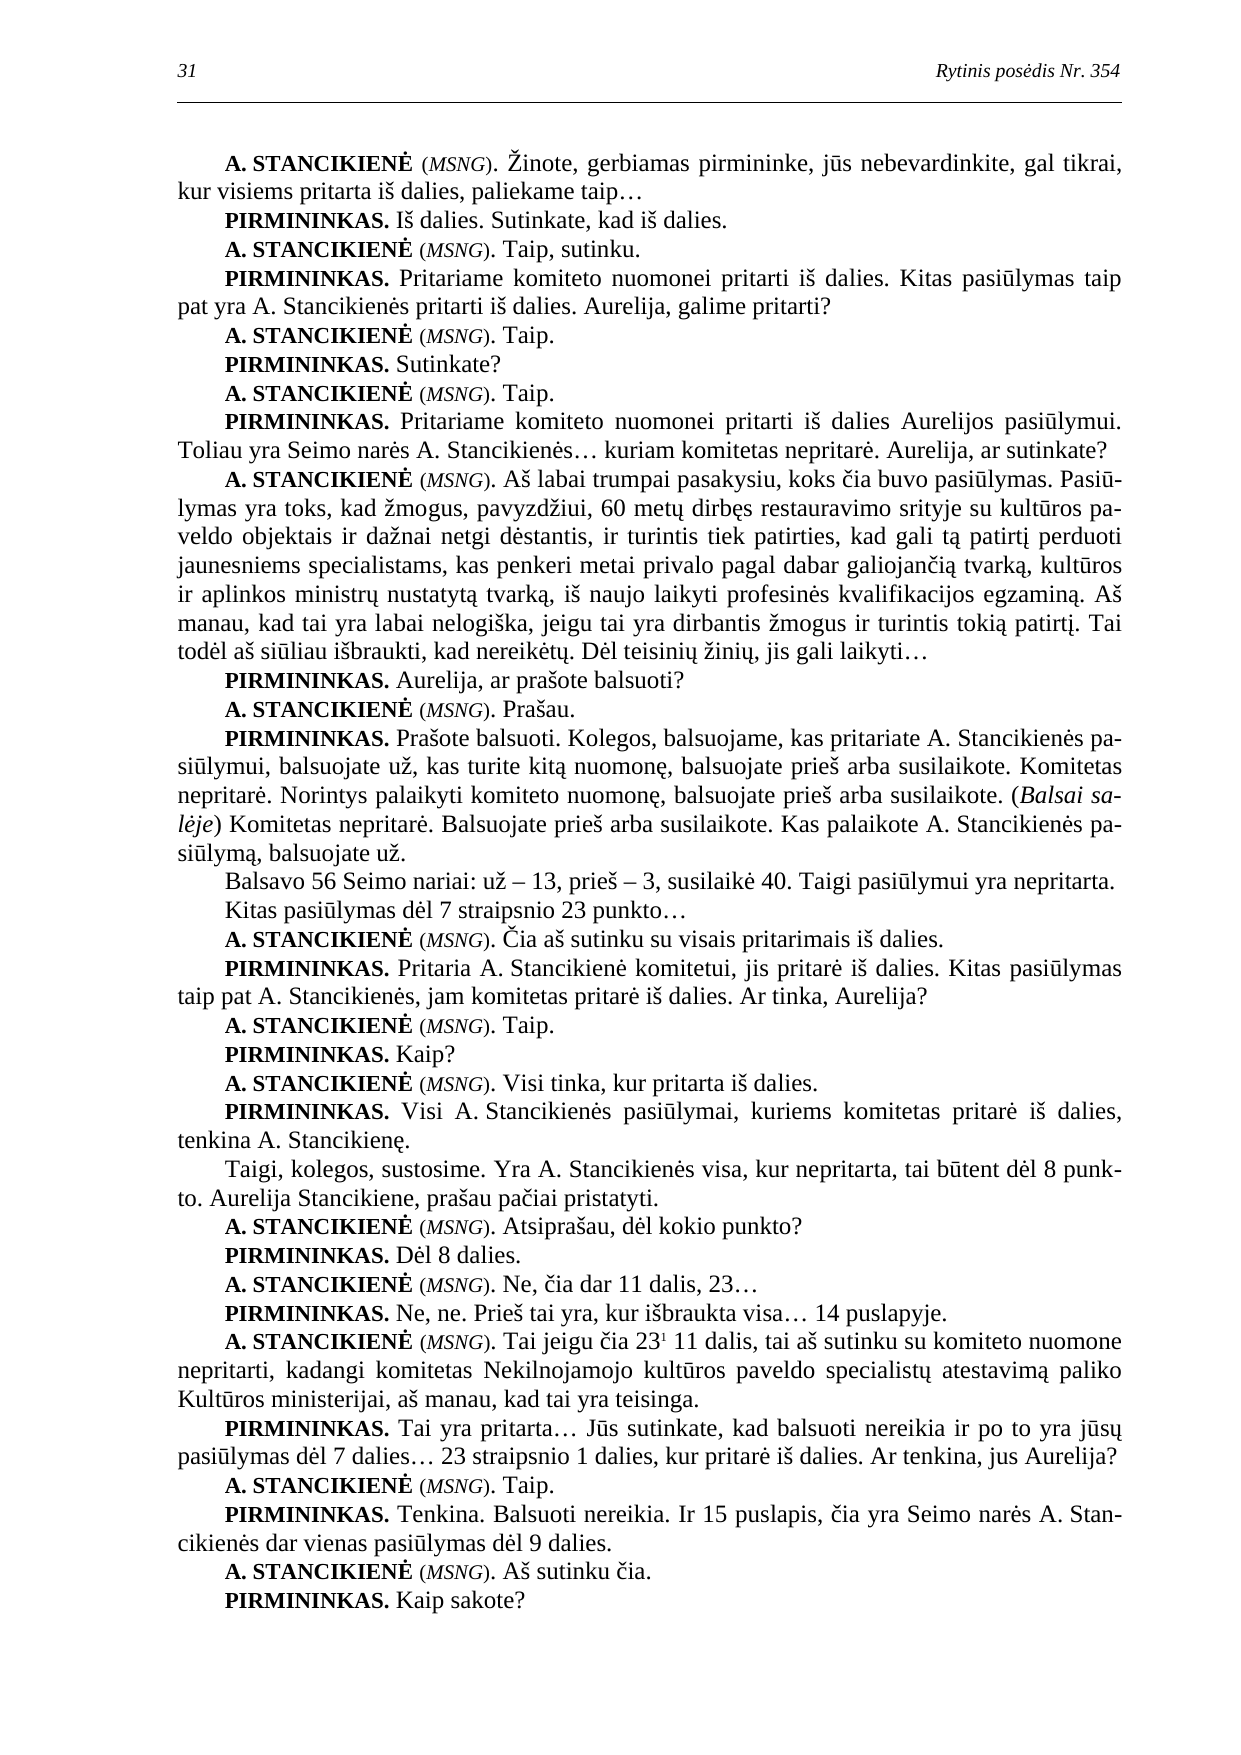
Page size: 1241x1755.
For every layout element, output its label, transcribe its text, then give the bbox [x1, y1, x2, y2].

text PIRMININKAS. Pri­ta­ria­me ko­mi­te­to nuo­mo­nei pri­tar­ti iš da­lies Au­re­li­jos pa­siū­ly­mui. To­liau yra Sei­mo na­rės A. Stan­ci­kie­nės… ku­riam ko­mi­te­tas ne­pri­ta­rė. Au­re­li­ja, ar su­tin­ka­te? [177, 406, 1122, 464]
text A. STANCIKIENĖ (MSNG). Ne, čia dar 11 da­lis, 23… [177, 1269, 1122, 1298]
text A. STANCIKIENĖ (MSNG). Taip. [177, 320, 1122, 349]
text PIRMININKAS. Pra­šo­te bal­suo­ti. Ko­le­gos, bal­suo­ja­me, kas pri­ta­ria­te A. Stan­ci­kie­nės pa­siū­ly­mui, bal­suo­ja­te už, kas tu­ri­te ki­tą nuo­mo­nę, bal­suo­ja­te prieš ar­ba su­si­lai­ko­te. Ko­mi­te­tas ne­pri­ta­rė. No­rintys pa­lai­ky­ti ko­mi­te­to nuo­mo­nę, bal­suo­ja­te prieš ar­ba su­si­lai­ko­te. (Bal­sai sa­lė­je) Ko­mi­te­tas ne­pri­ta­rė. Bal­suo­ja­te prieš ar­ba su­si­lai­ko­te. Kas pa­lai­ko­te A. Stan­ci­kie­nės pa­siū­ly­mą, bal­suo­ja­te už. [177, 723, 1122, 866]
text PIRMININKAS. Pri­ta­ria A. Stan­ci­kie­nė ko­mi­te­tui, jis pri­ta­rė iš da­lies. Ki­tas pa­siū­ly­mas taip pat A. Stan­ci­kie­nės, jam ko­mi­te­tas pri­ta­rė iš da­lies. Ar tin­ka, Au­re­li­ja? [177, 953, 1122, 1010]
text A. STANCIKIENĖ (MSNG). Pra­šau. [177, 694, 1122, 723]
text PIRMININKAS. Ten­ki­na. Bal­suo­ti ne­rei­kia. Ir 15 pus­la­pis, čia yra Sei­mo na­rės A. Stan­ci­kie­nės dar vie­nas pa­siū­ly­mas dėl 9 da­lies. [177, 1499, 1122, 1556]
text A. STANCIKIENĖ (MSNG). Ži­no­te, ger­bia­mas pir­mi­nin­ke, jūs ne­be­var­din­ki­te, gal tik­rai, kur vi­siems pri­tar­ta iš da­lies, pa­lie­ka­me taip… [177, 148, 1122, 205]
text PIRMININKAS. Dėl 8 da­lies. [177, 1240, 1122, 1269]
text A. STANCIKIENĖ (MSNG). Taip. [177, 1010, 1122, 1039]
text PIRMININKAS. Ne, ne. Prieš tai yra, kur iš­brauk­ta vi­sa… 14 pus­la­py­je. [177, 1298, 1122, 1326]
text A. STANCIKIENĖ (MSNG). Tai jei­gu čia 231 11 da­lis, tai aš su­tin­ku su ko­mi­te­to nuo­mo­ne ne­pri­tar­ti, ka­dan­gi ko­mi­te­tas Ne­kil­no­ja­mo­jo kul­tū­ros pa­vel­do spe­cia­lis­tų ates­ta­vi­mą pa­li­ko Kul­tū­ros mi­nis­te­ri­jai, aš ma­nau, kad tai yra tei­sin­ga. [177, 1326, 1122, 1413]
text PIRMININKAS. Kaip sa­ko­te? [177, 1585, 1122, 1614]
text PIRMININKAS. Tai yra pri­tar­ta… Jūs su­tin­ka­te, kad bal­suo­ti ne­rei­kia ir po to yra jū­sų pa­siū­ly­mas dėl 7 da­lies… 23 straips­nio 1 da­lies, kur pri­ta­rė iš da­lies. Ar ten­ki­na, jus Au­re­li­ja? [177, 1413, 1122, 1470]
text PIRMININKAS. Su­tin­ka­te? [177, 349, 1122, 378]
text A. STANCIKIENĖ (MSNG). Aš su­tin­ku čia. [177, 1556, 1122, 1585]
text A. STANCIKIENĖ (MSNG). At­si­pra­šau, dėl ko­kio punk­to? [177, 1211, 1122, 1240]
text PIRMININKAS. Kaip? [177, 1039, 1122, 1068]
text A. STANCIKIENĖ (MSNG). Taip. [177, 378, 1122, 406]
text A. STANCIKIENĖ (MSNG). Vi­si tin­ka, kur pri­tar­ta iš da­lies. [177, 1068, 1122, 1096]
text A. STANCIKIENĖ (MSNG). Čia aš su­tin­ku su vi­sais pri­ta­ri­mais iš da­lies. [177, 924, 1122, 953]
text Bal­sa­vo 56 Sei­mo na­riai: už – 13, prieš – 3, su­si­lai­kė 40. Tai­gi pa­siū­ly­mui yra ne­pri­tar­ta. [177, 866, 1122, 895]
text Ki­tas pa­siū­ly­mas dėl 7 straips­nio 23 punk­to… [177, 895, 1122, 924]
text A. STANCIKIENĖ (MSNG). Aš la­bai trum­pai pa­sa­ky­siu, koks čia bu­vo pa­siū­ly­mas. Pa­siū­ly­mas yra toks, kad žmo­gus, pa­vyz­džiui, 60 me­tų dir­bęs res­tau­ra­vi­mo sri­ty­je su kul­tū­ros pa­vel­do ob­jek­tais ir daž­nai net­gi dės­tan­tis, ir tu­rin­tis tiek pa­tir­ties, kad ga­li tą pa­tir­tį per­duo­ti jau­nes­niems spe­cia­lis­tams, kas pen­ke­ri me­tai pri­va­lo pa­gal da­bar ga­lio­jan­čią tvar­ką, kul­tū­ros ir ap­lin­kos mi­nist­rų nu­sta­ty­tą tvar­ką, iš nau­jo lai­ky­ti pro­fe­si­nės kva­li­fi­ka­ci­jos eg­za­mi­ną. Aš ma­nau, kad tai yra la­bai ne­lo­giš­ka, jei­gu tai yra dir­ban­tis žmo­gus ir tu­rin­tis to­kią pa­tir­tį. Tai to­dėl aš siū­liau iš­brauk­ti, kad ne­rei­kė­tų. Dėl tei­si­nių ži­nių, jis ga­li lai­ky­ti… [177, 464, 1122, 665]
text PIRMININKAS. Pri­ta­ria­me ko­mi­te­to nuo­mo­nei pri­tar­ti iš da­lies. Ki­tas pa­siū­ly­mas taip pat yra A. Stan­ci­kie­nės pri­tar­ti iš da­lies. Au­re­li­ja, ga­li­me pri­tar­ti? [177, 263, 1122, 320]
text PIRMININKAS. Vi­si A. Stan­ci­kie­nės pa­siū­ly­mai, ku­riems ko­mi­te­tas pri­ta­rė iš da­lies, ten­ki­na A. Stan­ci­kie­nę. [177, 1096, 1122, 1154]
text Tai­gi, ko­le­gos, su­sto­si­me. Yra A. Stan­ci­kie­nės vi­sa, kur ne­pri­tar­ta, tai bū­tent dėl 8 punk­to. Au­re­li­ja Stan­ci­kie­ne, pra­šau pa­čiai pri­sta­ty­ti. [177, 1154, 1122, 1211]
text A. STANCIKIENĖ (MSNG). Taip. [177, 1470, 1122, 1499]
text A. STANCIKIENĖ (MSNG). Taip, su­tin­ku. [177, 234, 1122, 263]
text PIRMININKAS. Iš da­lies. Su­tin­ka­te, kad iš da­lies. [177, 205, 1122, 234]
text PIRMININKAS. Au­re­li­ja, ar pra­šo­te bal­suo­ti? [177, 665, 1122, 694]
